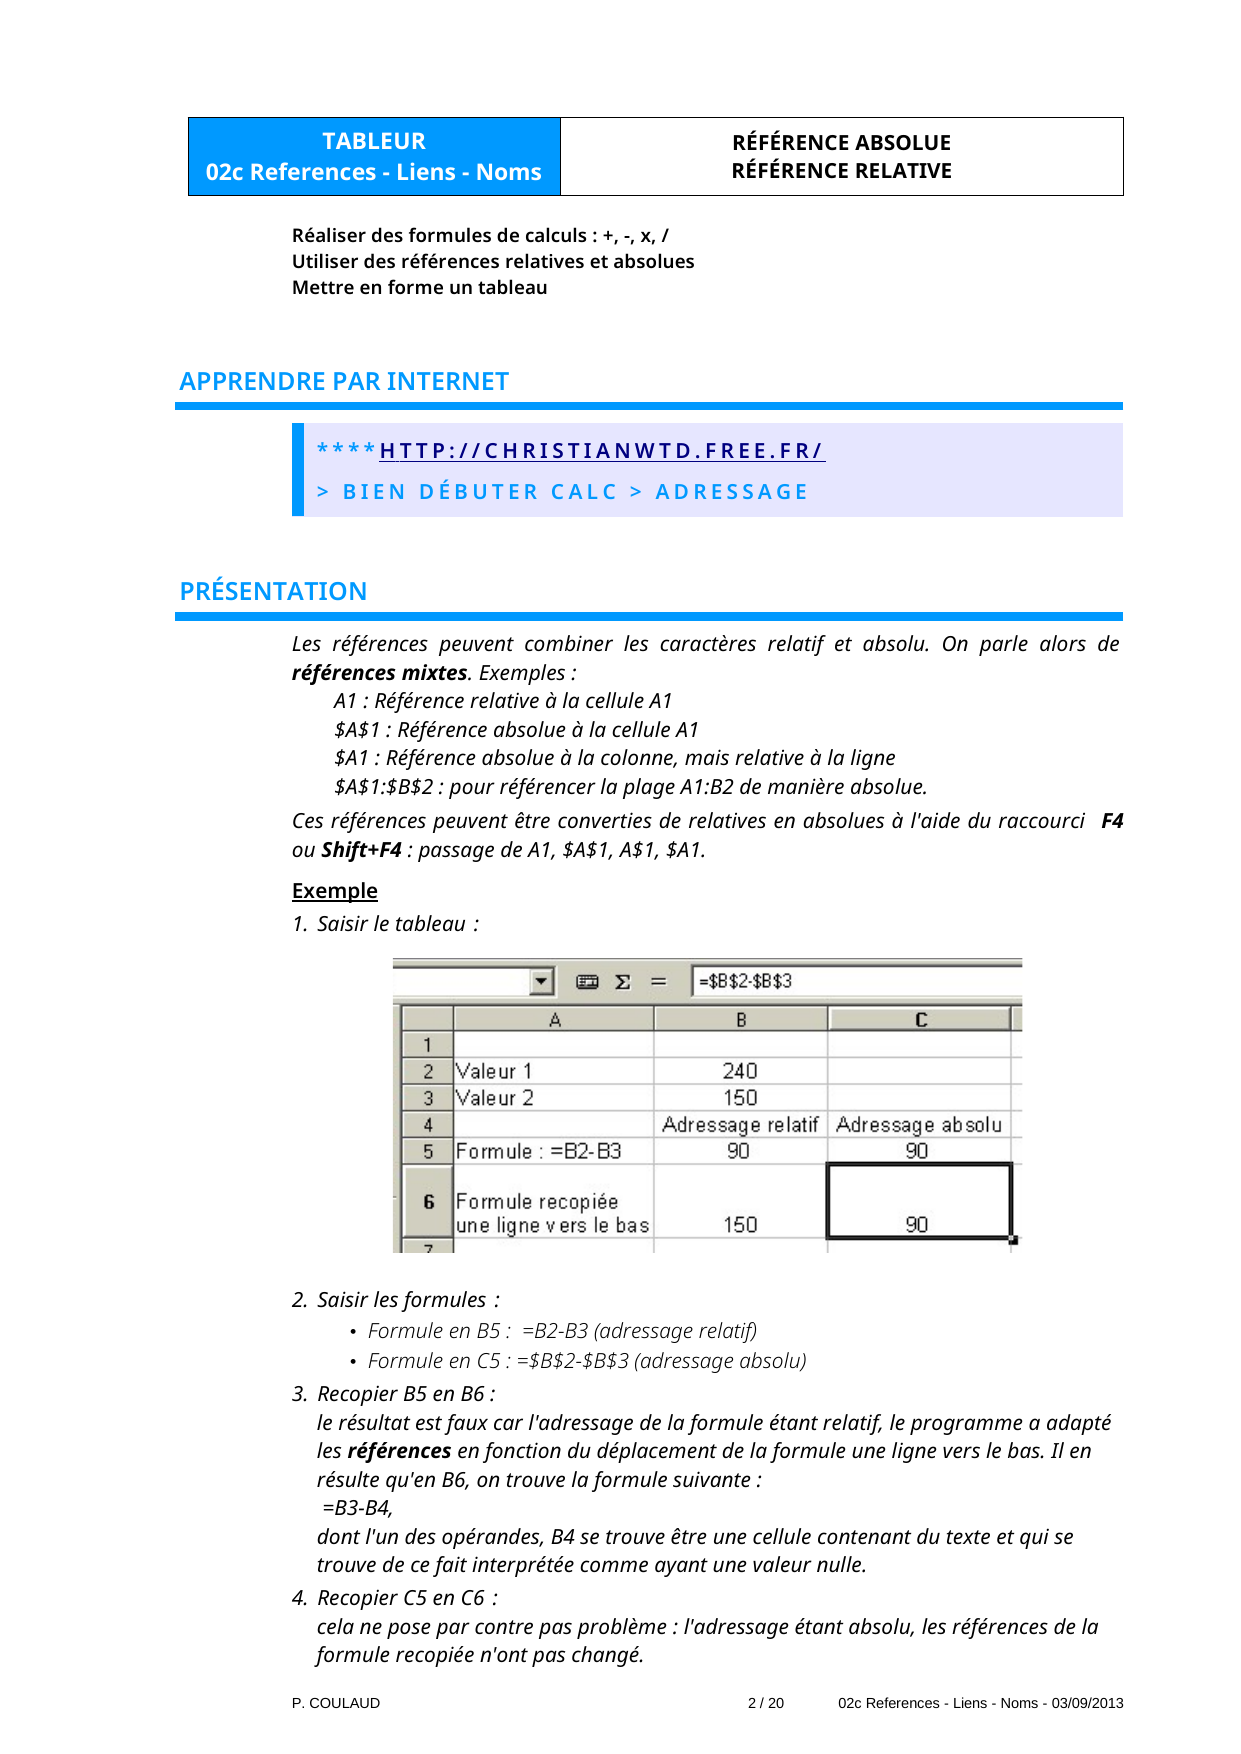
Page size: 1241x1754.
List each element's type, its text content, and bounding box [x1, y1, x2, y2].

picture [392, 958, 1023, 1253]
list Saisir les formules : [292, 1285, 1123, 1314]
subtitle APPRENDRE PAR INTERNET [175, 359, 1123, 402]
list Saisir le tableau : [292, 909, 1123, 937]
text Les références peuvent combiner les caractères relatif et absolu. On parle alors de références mixtes. Exemples : A1 : Référence relative à la cellule A1 $A$1 : Référence absolue à la cellule A1 $A1 : Référence absolue à la colonne, mais relative à la ligne $A$1:$B$2 : pour référencer la plage A1:B2 de manière absolue. [292, 629, 1123, 800]
table_header RÉFÉRENCE ABSOLUE RÉFÉRENCE RELATIVE [561, 118, 1123, 195]
list Recopier B5 en B6 : le résultat est faux car l'adressage de la formule étant relatif, le programme a adapté les références en fonction du déplacement de la formule une ligne vers le bas. Il en résulte qu'en B6, on trouve la formule suivante : =B3-B4, dont l'un des opérandes, B4 se trouve être une cellule contenant du texte et qui se trouve de ce fait interprétée comme ayant une valeur nulle. [292, 1379, 1123, 1579]
subtitle Exemple [292, 876, 1123, 904]
list Formule en B5 : =B2-B3 (adressage relatif) [350, 1316, 1123, 1344]
subtitle Réaliser des formules de calculs : +, -, x, / [292, 222, 1123, 248]
subtitle > Bien débuter Calc > Adressage [304, 464, 1123, 516]
subtitle PRÉSENTATION [175, 570, 1123, 612]
subtitle ****http://christianwtd.free.fr/ [304, 424, 1123, 464]
list Recopier C5 en C6 : cela ne pose par contre pas problème : l'adressage étant absolu, les références de la formule recopiée n'ont pas changé. [292, 1583, 1123, 1669]
text Ces références peuvent être converties de relatives en absolues à l'aide du raccourci F4 ou Shift+F4 : passage de A1, $A$1, A$1, $A1. [292, 806, 1123, 863]
subtitle Utiliser des références relatives et absolues Mettre en forme un tableau [292, 248, 1123, 300]
list Formule en C5 : =$B$2-$B$3 (adressage absolu) [350, 1346, 1123, 1375]
